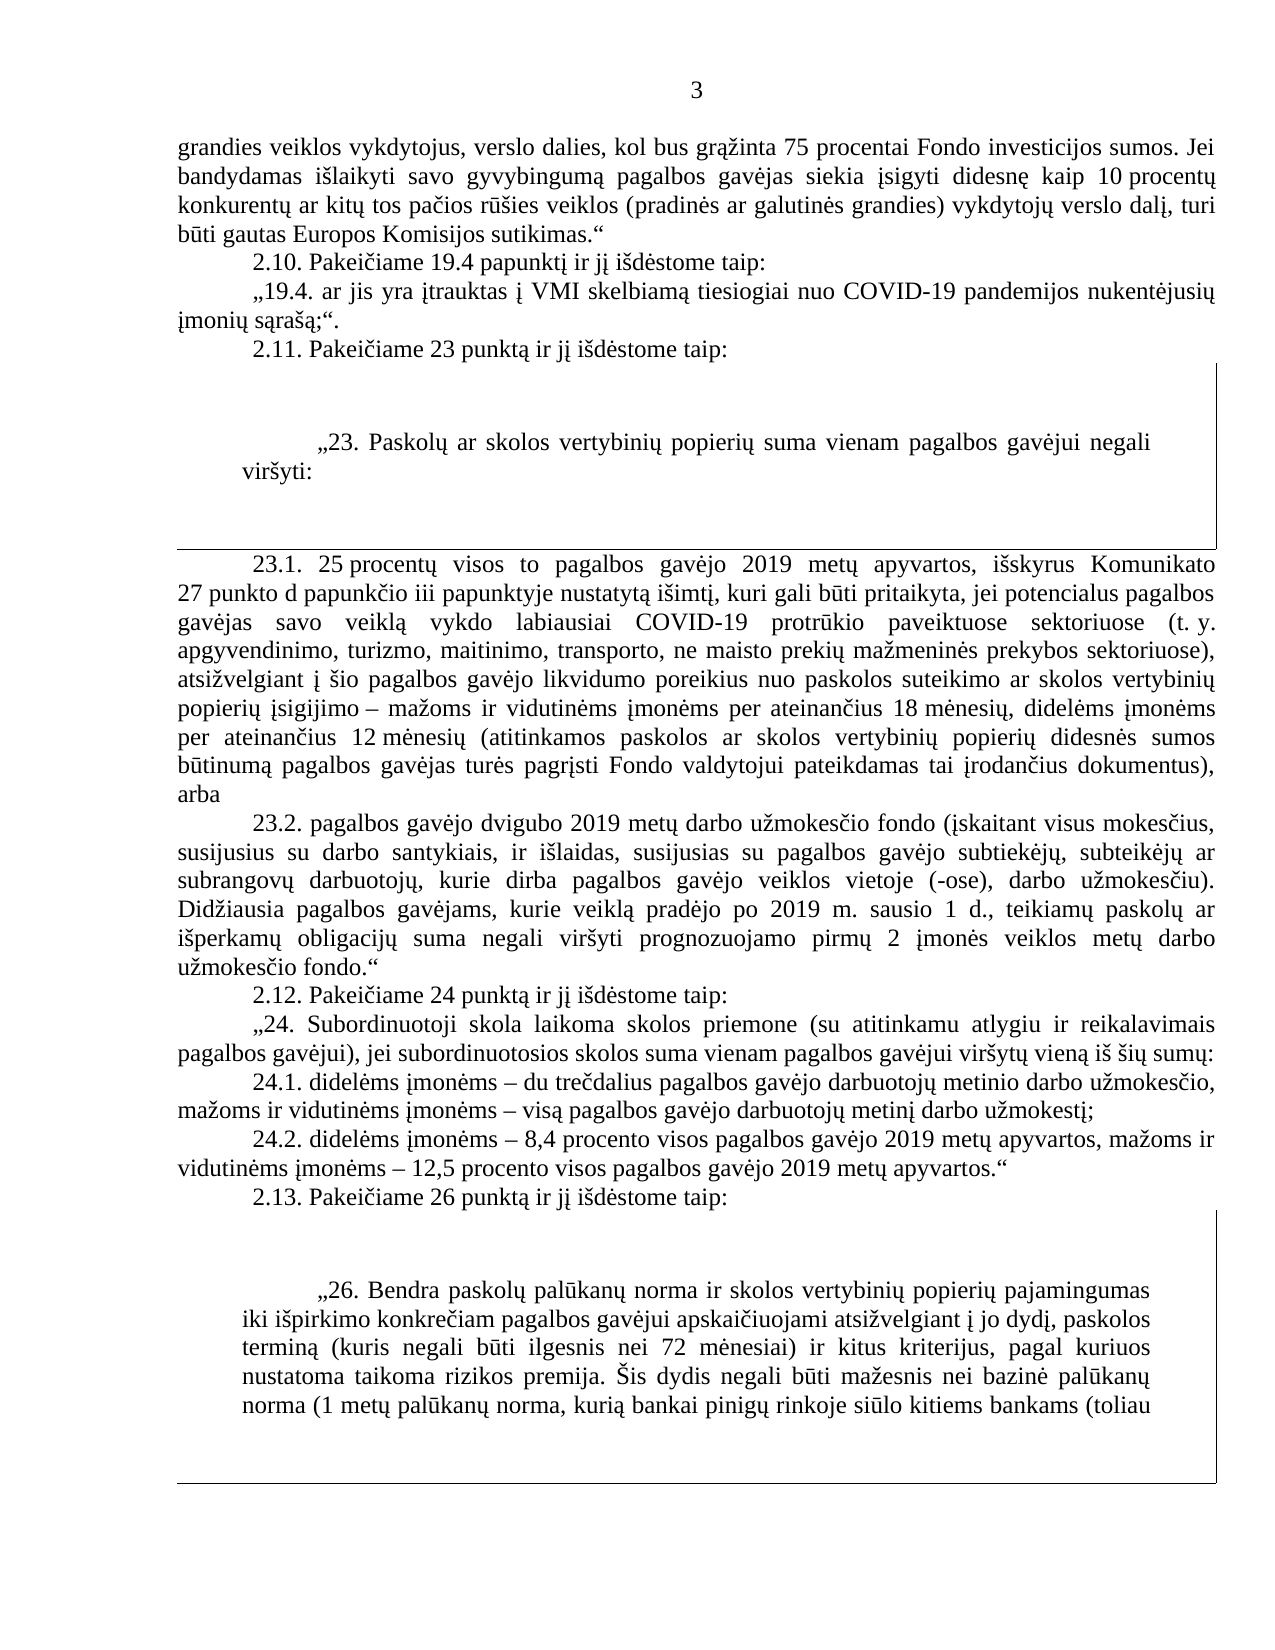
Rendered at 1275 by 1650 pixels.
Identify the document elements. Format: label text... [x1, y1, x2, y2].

text 24.2. didelėms įmonėms – 8,4 procento visos pagalbos gavėjo 2019 metų apyvartos, mažoms ir vidutinėms įmonėms – 12,5 procento visos pagalbos gavėjo 2019 metų apyvartos.“ [177, 1124, 1216, 1182]
text 2.10. Pakeičiame 19.4 papunktį ir jį išdėstome taip: [177, 247, 1216, 276]
text 2.13. Pakeičiame 26 punktą ir jį išdėstome taip: [252, 1182, 1216, 1210]
text 23.2. pagalbos gavėjo dvigubo 2019 metų darbo užmokesčio fondo (įskaitant visus mokesčius, susijusius su darbo santykiais, ir išlaidas, susijusias su pagalbos gavėjo subtiekėjų, subteikėjų ar subrangovų darbuotojų, kurie dirba pagalbos gavėjo veiklos vietoje (-ose), darbo užmokesčiu). Didžiausia pagalbos gavėjams, kurie veiklą pradėjo po 2019 m. sausio 1 d., teikiamų paskolų ar išperkamų obligacijų suma negali viršyti prognozuojamo pirmų 2 įmonės veiklos metų darbo užmokesčio fondo.“ [177, 808, 1216, 980]
text „26. Bendra paskolų palūkanų norma ir skolos vertybinių popierių pajamingumas iki išpirkimo konkrečiam pagalbos gavėjui apskaičiuojami atsižvelgiant į jo dydį, paskolos terminą (kuris negali būti ilgesnis nei 72 mėnesiai) ir kitus kriterijus, pagal kuriuos nustatoma taikoma rizikos premija. Šis dydis negali būti mažesnis nei bazinė palūkanų norma (1 metų palūkanų norma, kurią bankai pinigų rinkoje siūlo kitiems bankams (toliau [177, 1210, 1216, 1483]
text 23.1. 25 procentų visos to pagalbos gavėjo 2019 metų apyvartos, išskyrus Komunikato 27 punkto d papunkčio iii papunktyje nustatytą išimtį, kuri gali būti pritaikyta, jei potencialus pagalbos gavėjas savo veiklą vykdo labiausiai COVID-19 protrūkio paveiktuose sektoriuose (t. y. apgyvendinimo, turizmo, maitinimo, transporto, ne maisto prekių mažmeninės prekybos sektoriuose), atsižvelgiant į šio pagalbos gavėjo likvidumo poreikius nuo paskolos suteikimo ar skolos vertybinių popierių įsigijimo – mažoms ir vidutinėms įmonėms per ateinančius 18 mėnesių, didelėms įmonėms per ateinančius 12 mėnesių (atitinkamos paskolos ar skolos vertybinių popierių didesnės sumos būtinumą pagalbos gavėjas turės pagrįsti Fondo valdytojui pateikdamas tai įrodančius dokumentus), arba [177, 549, 1216, 808]
text 2.12. Pakeičiame 24 punktą ir jį išdėstome taip: [252, 980, 1216, 1009]
text „24. Subordinuotoji skola laikoma skolos priemone (su atitinkamu atlygiu ir reikalavimais pagalbos gavėjui), jei subordinuotosios skolos suma vienam pagalbos gavėjui viršytų vieną iš šių sumų: [177, 1009, 1216, 1067]
text „23. Paskolų ar skolos vertybinių popierių suma vienam pagalbos gavėjui negali viršyti: [177, 362, 1216, 549]
text grandies veiklos vykdytojus, verslo dalies, kol bus grąžinta 75 procentai Fondo investicijos sumos. Jei bandydamas išlaikyti savo gyvybingumą pagalbos gavėjas siekia įsigyti didesnę kaip 10 procentų konkurentų ar kitų tos pačios rūšies veiklos (pradinės ar galutinės grandies) vykdytojų verslo dalį, turi būti gautas Europos Komisijos sutikimas.“ [177, 132, 1216, 247]
text 2.11. Pakeičiame 23 punktą ir jį išdėstome taip: [252, 334, 1216, 362]
text 24.1. didelėms įmonėms – du trečdalius pagalbos gavėjo darbuotojų metinio darbo užmokesčio, mažoms ir vidutinėms įmonėms – visą pagalbos gavėjo darbuotojų metinį darbo užmokestį; [177, 1067, 1216, 1124]
text „19.4. ar jis yra įtrauktas į VMI skelbiamą tiesiogiai nuo COVID-19 pandemijos nukentėjusių įmonių sąrašą;“. [177, 276, 1216, 334]
